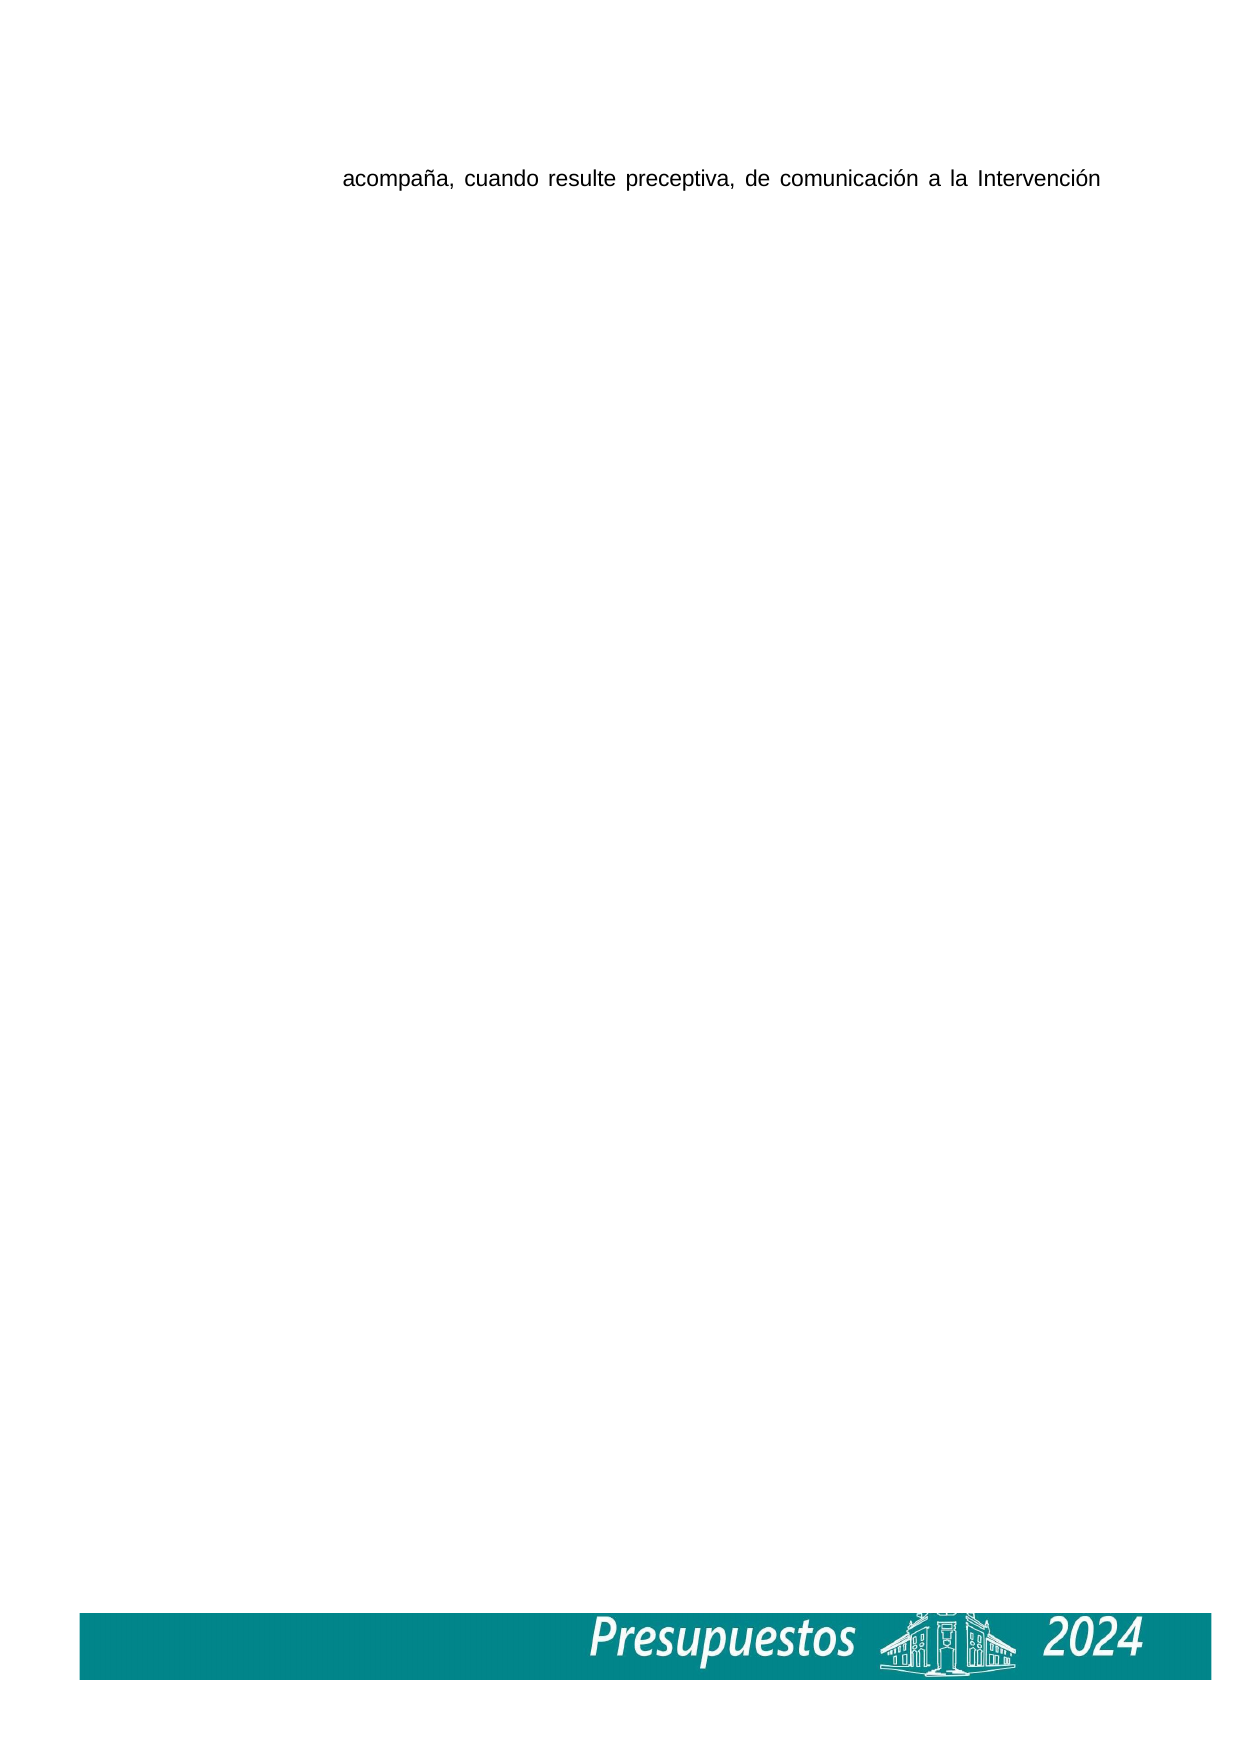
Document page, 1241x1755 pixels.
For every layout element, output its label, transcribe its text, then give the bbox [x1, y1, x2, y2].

text acompaña, cuando resulte preceptiva, de comunicación a la Intervención [303, 164, 1108, 191]
